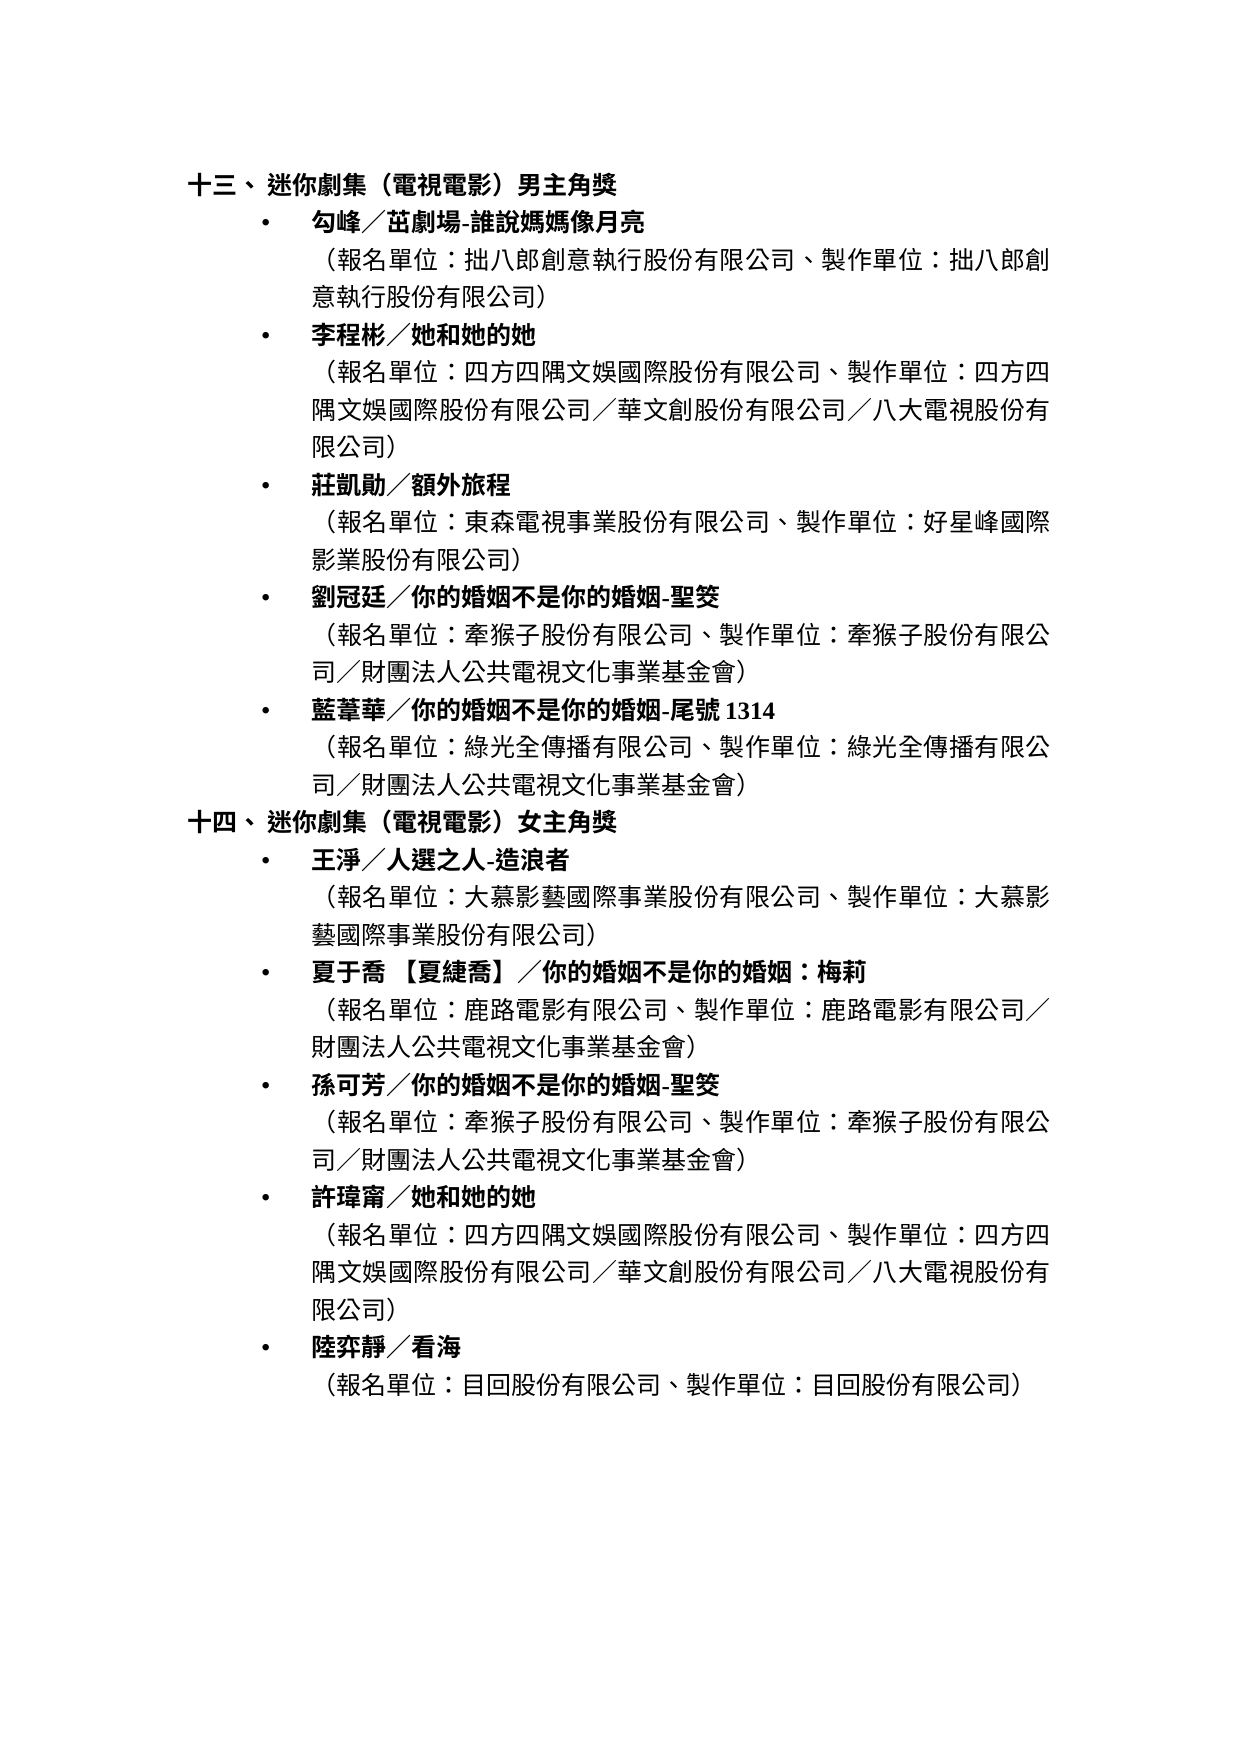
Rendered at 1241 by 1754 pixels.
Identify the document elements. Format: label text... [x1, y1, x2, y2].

list （報名單位：四方四隅文娛國際股份有限公司、製作單位：四方四隅文娛國際股份有限公司／華文創股份有限公司／八大電視股份有限公司） [311, 352, 1053, 464]
list （報名單位：牽猴子股份有限公司、製作單位：牽猴子股份有限公司／財團法人公共電視文化事業基金會） [311, 614, 1053, 689]
list 劉冠廷／你的婚姻不是你的婚姻-聖筊 [261, 577, 1053, 614]
list （報名單位：綠光全傳播有限公司、製作單位：綠光全傳播有限公司／財團法人公共電視文化事業基金會） [311, 727, 1053, 802]
list （報名單位：拙八郎創意執行股份有限公司、製作單位：拙八郎創意執行股份有限公司） [311, 239, 1053, 314]
subtitle 迷你劇集（電視電影）男主角獎 [187, 164, 1053, 202]
list 藍葦華／你的婚姻不是你的婚姻-尾號1314 [261, 689, 1053, 727]
list 夏于喬 【夏緁喬】／你的婚姻不是你的婚姻：梅莉 [261, 952, 1053, 989]
list （報名單位：東森電視事業股份有限公司、製作單位：好星峰國際影業股份有限公司） [311, 502, 1053, 577]
list 王淨／人選之人-造浪者 [261, 839, 1053, 877]
list 孫可芳／你的婚姻不是你的婚姻-聖筊 [261, 1064, 1053, 1102]
list 許瑋甯／她和她的她 [261, 1177, 1053, 1214]
list （報名單位：大慕影藝國際事業股份有限公司、製作單位：大慕影藝國際事業股份有限公司） [311, 877, 1053, 952]
list （報名單位：四方四隅文娛國際股份有限公司、製作單位：四方四隅文娛國際股份有限公司／華文創股份有限公司／八大電視股份有限公司） [311, 1214, 1053, 1327]
list 勾峰／茁劇場-誰說媽媽像月亮 [261, 202, 1053, 239]
list 陸弈靜／看海 [261, 1327, 1053, 1364]
subtitle 迷你劇集（電視電影）女主角獎 [187, 802, 1053, 839]
list （報名單位：鹿路電影有限公司、製作單位：鹿路電影有限公司／財團法人公共電視文化事業基金會） [311, 989, 1053, 1064]
list （報名單位：目回股份有限公司、製作單位：目回股份有限公司） [311, 1364, 1053, 1402]
list （報名單位：牽猴子股份有限公司、製作單位：牽猴子股份有限公司／財團法人公共電視文化事業基金會） [311, 1102, 1053, 1177]
list 李程彬／她和她的她 [261, 314, 1053, 352]
list 莊凱勛／額外旅程 [261, 464, 1053, 502]
